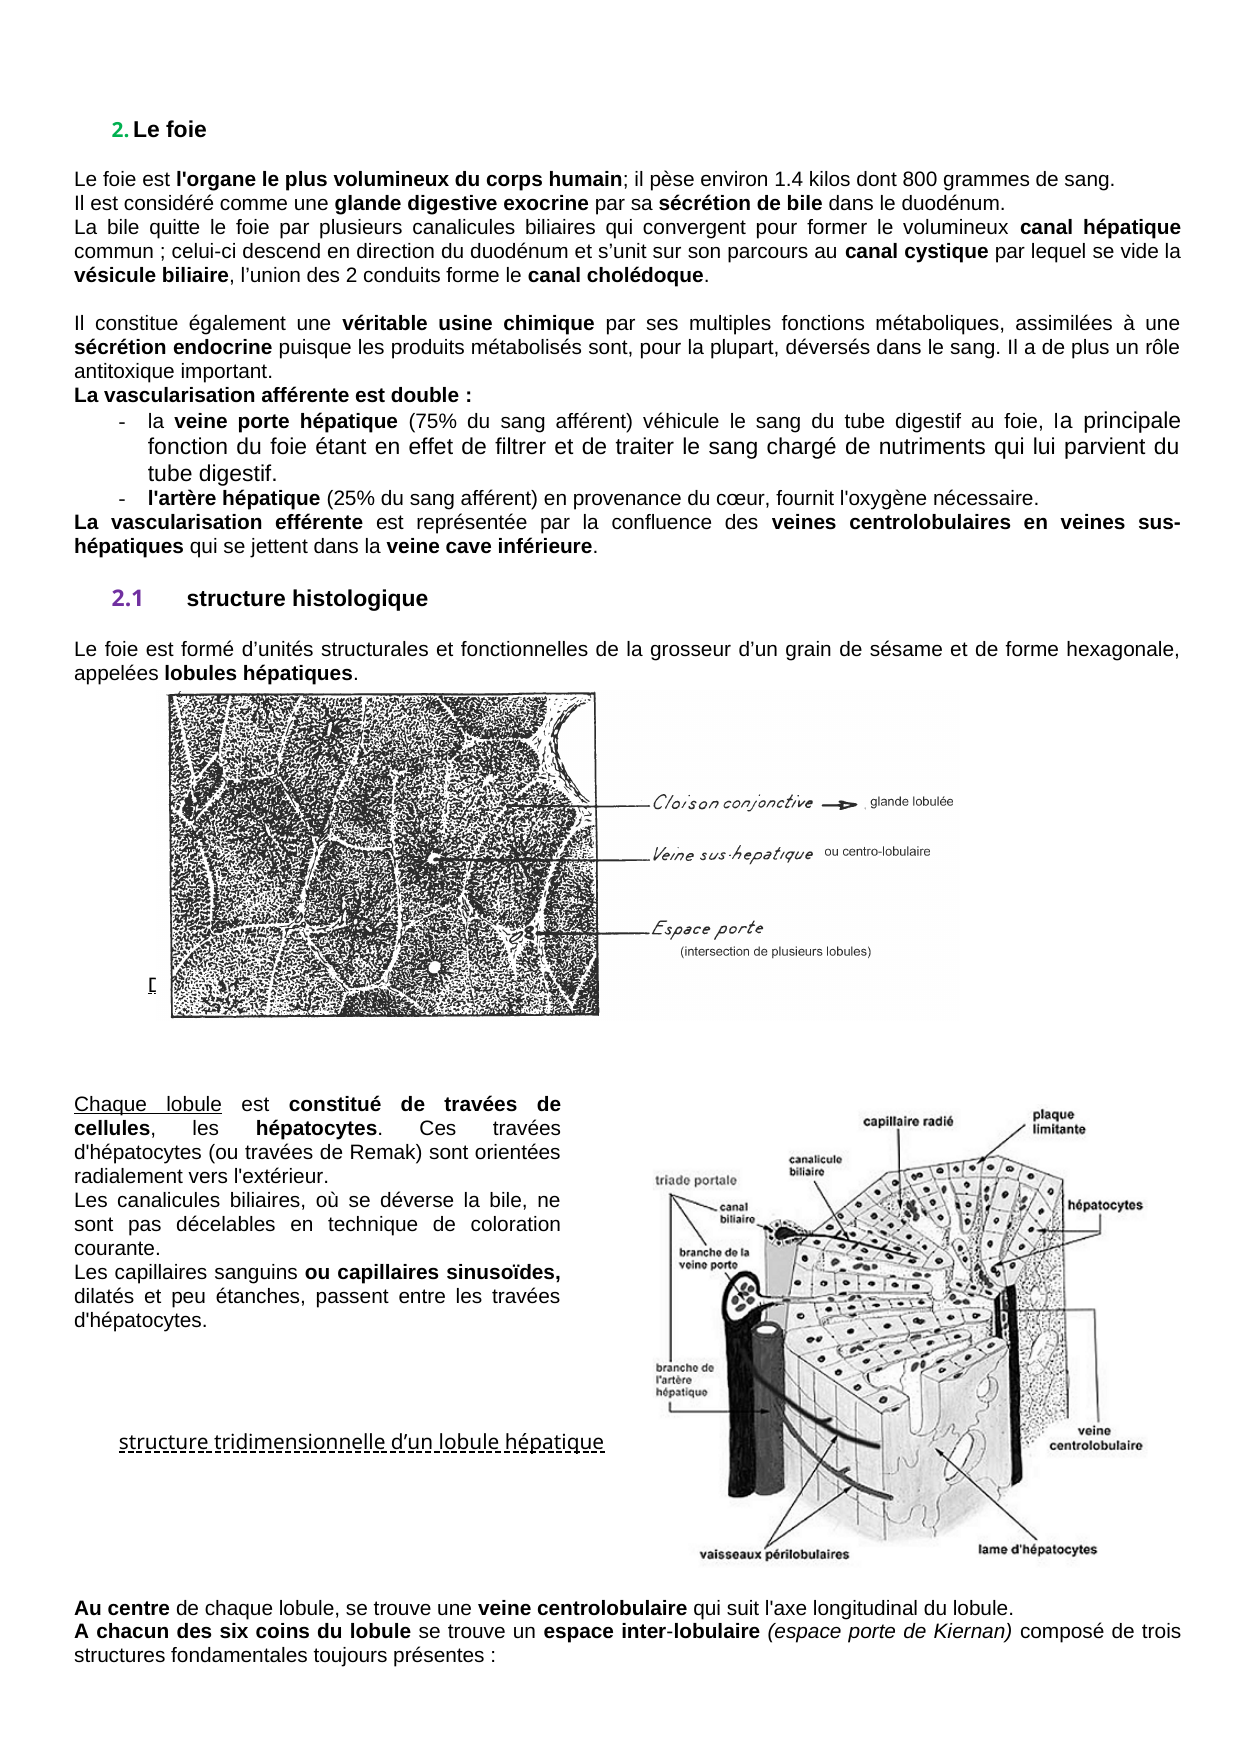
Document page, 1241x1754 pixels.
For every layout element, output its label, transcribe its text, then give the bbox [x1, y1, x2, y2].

text Le foie est formé d’unités structurales et fonctionnelles de la grosseur d’un grain de sésame et de forme hexagonale, appelées lobules hépatiques. [74, 637, 1181, 685]
text Au centre de chaque lobule, se trouve une veine centrolobulaire qui suit l'axe longitudinal du lobule. [74, 1595, 1181, 1619]
list l'artère hépatique (25% du sang afférent) en provenance du cœur, fournit l'oxygène nécessaire. [111, 486, 1181, 510]
text Il constitue également une véritable usine chimique par ses multiples fonctions métaboliques, assimilées à une sécrétion endocrine puisque les produits métabolisés sont, pour la plupart, déversés dans le sang. Il a de plus un rôle antitoxique important. [74, 311, 1181, 383]
text structure tridimensionnelle d’un lobule hépatique [71, 1427, 653, 1455]
text Les capillaires sanguins ou capillaires sinusoïdes, dilatés et peu étanches, passent entre les travées d'hépatocytes. [74, 1260, 561, 1332]
text Dessin de détail de coupe de foie (X 100). [74, 972, 155, 996]
text Chaque lobule est constitué de travées de cellules, les hépatocytes. Ces travées d'hépatocytes (ou travées de Remak) sont orientées radialement vers l'extérieur. [74, 1092, 561, 1188]
picture [652, 1104, 1148, 1570]
text La vascularisation afférente est double : [74, 383, 1181, 407]
text Il est considéré comme une glande digestive exocrine par sa sécrétion de bile dans le duodénum. [74, 191, 1181, 215]
text A chacun des six coins du lobule se trouve un espace inter-lobulaire (espace porte de Kiernan) composé de trois structures fondamentales toujours présentes : [74, 1619, 1181, 1667]
text La bile quitte le foie par plusieurs canalicules biliaires qui convergent pour former le volumineux canal hépatique commun ; celui-ci descend en direction du duodénum et s’unit sur son parcours au canal cystique par lequel se vide la vésicule biliaire, l’union des 2 conduits forme le canal cholédoque. [74, 215, 1181, 287]
text Dessin de détail de coupe de foie (X 100). [961, 972, 1181, 996]
list structure histologique [111, 582, 1181, 613]
text Le foie est l'organe le plus volumineux du corps humain; il pèse environ 1.4 kilos dont 800 grammes de sang. [74, 167, 1181, 191]
text La vascularisation efférente est représentée par la confluence des veines centrolobulaires en veines sus-hépatiques qui se jettent dans la veine cave inférieure. [74, 510, 1181, 558]
text Les canalicules biliaires, où se déverse la bile, ne sont pas décelables en technique de coloration courante. [74, 1188, 561, 1260]
picture [155, 690, 960, 1021]
list la veine porte hépatique (75% du sang afférent) véhicule le sang du tube digestif au foie, la principale fonction du foie étant en effet de filtrer et de traiter le sang chargé de nutriments qui lui parvient du tube digestif. [118, 407, 1181, 486]
list Le foie [111, 115, 1181, 143]
